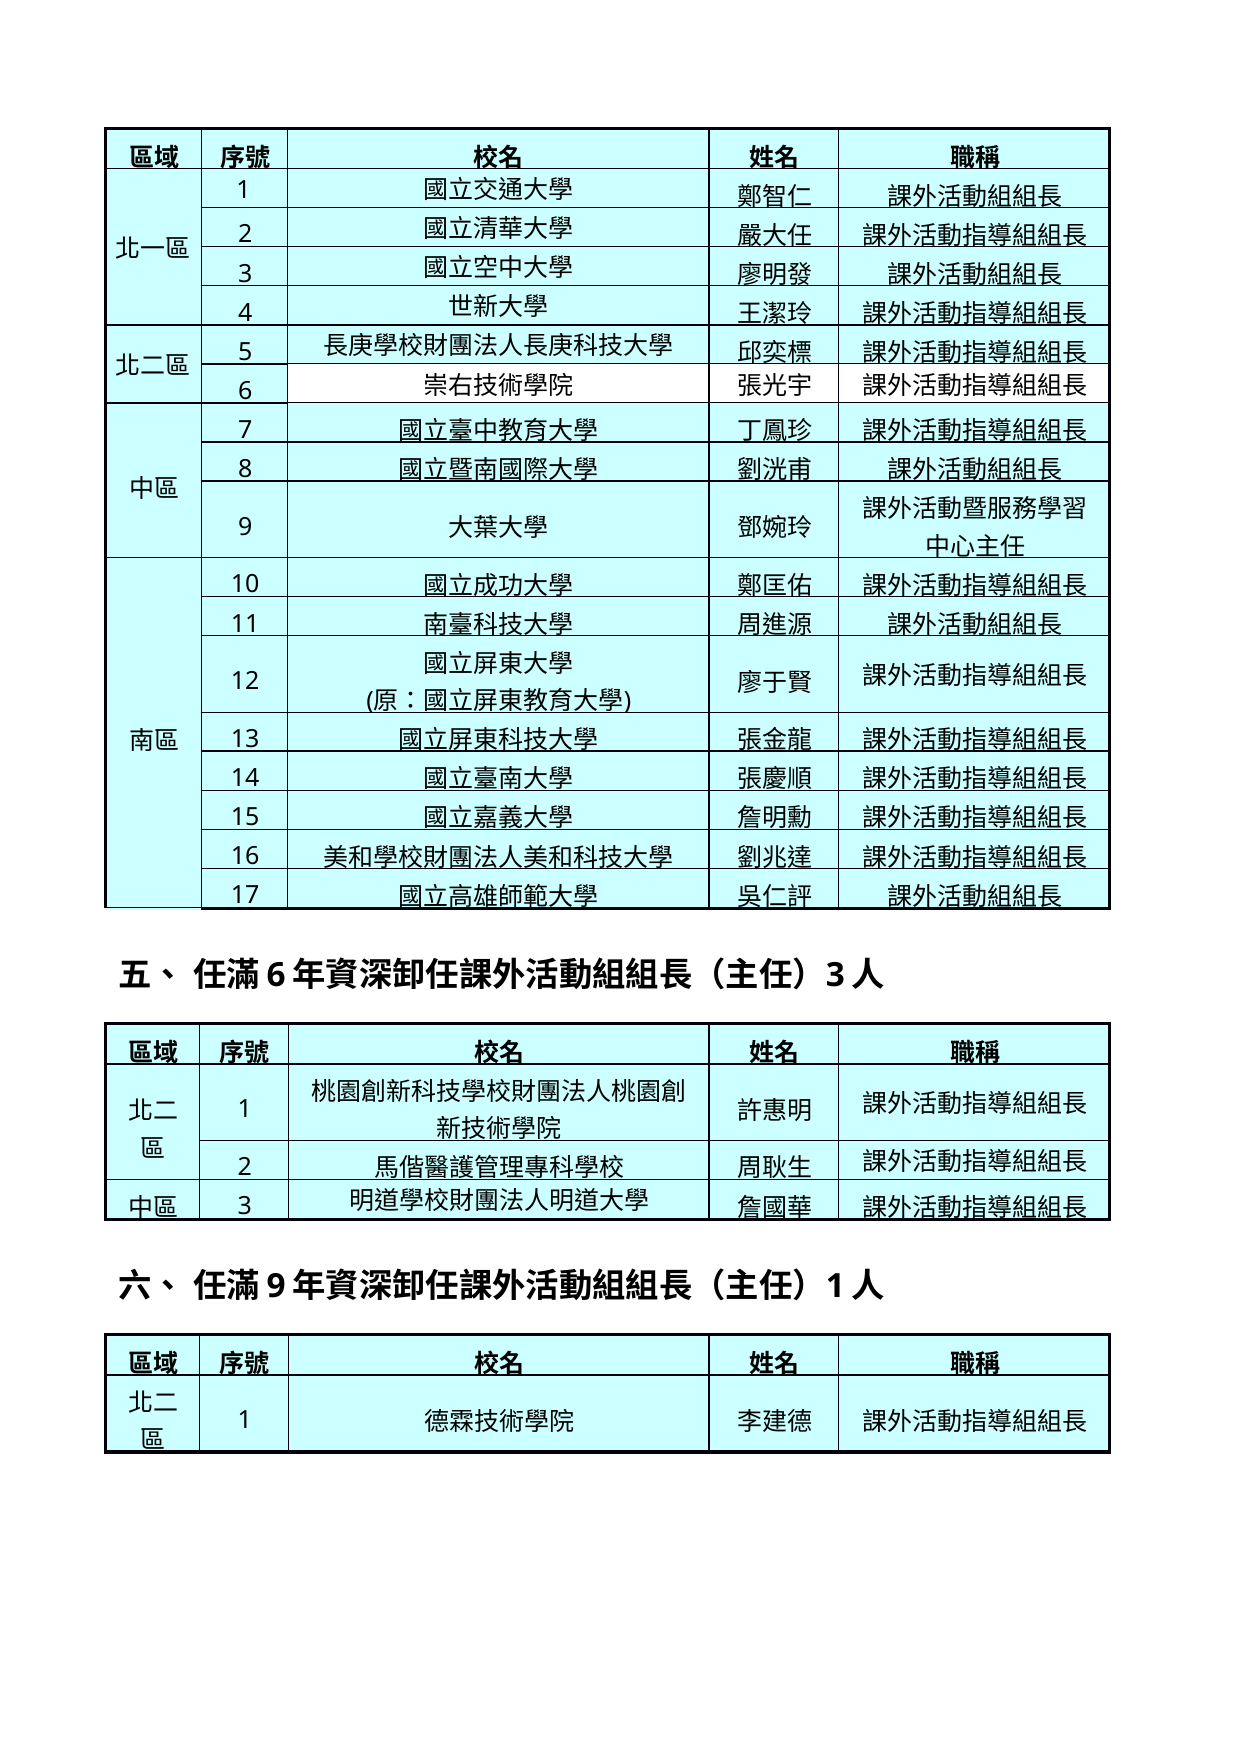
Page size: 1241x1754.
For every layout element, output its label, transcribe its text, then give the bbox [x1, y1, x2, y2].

table_header 序號 [200, 1336, 288, 1374]
table_cell 世新大學 [288, 286, 708, 324]
table_cell 4 [202, 286, 287, 324]
table_cell 南區 [107, 558, 201, 907]
table_cell 8 [202, 443, 287, 480]
table_cell 課外活動指導組組長 [839, 636, 1108, 711]
table_header 區域 [107, 1336, 199, 1374]
table_cell 課外活動指導組組長 [839, 1180, 1108, 1218]
table_cell 崇右技術學院 [288, 364, 708, 402]
table_cell 1 [202, 169, 287, 207]
table_cell 國立臺南大學 [288, 752, 708, 789]
table_cell 長庚學校財團法人長庚科技大學 [288, 326, 708, 363]
table_cell 課外活動組組長 [839, 597, 1108, 635]
table_cell 邱奕標 [710, 326, 838, 363]
table_cell 15 [202, 791, 287, 828]
table_cell 課外活動指導組組長 [839, 208, 1108, 246]
table_header 職稱 [839, 130, 1108, 168]
table_cell 12 [202, 636, 287, 711]
table_cell 嚴大任 [710, 208, 838, 246]
table_cell 南臺科技大學 [288, 597, 708, 635]
list 任滿6年資深卸任課外活動組組長（主任）3人 [118, 928, 1122, 1003]
table_cell 桃園創新科技學校財團法人桃園創新技術學院 [289, 1065, 708, 1139]
table_cell 廖于賢 [710, 636, 838, 711]
table_cell 張慶順 [710, 752, 838, 789]
table_cell 張金龍 [710, 713, 838, 750]
table_cell 國立屏東大學 (原：國立屏東教育大學) [288, 636, 708, 711]
table_cell 吳仁評 [710, 869, 838, 907]
table_cell 1 [200, 1065, 288, 1139]
table_cell 課外活動組組長 [839, 169, 1108, 207]
table_cell 鄧婉玲 [710, 482, 838, 557]
table_cell 國立成功大學 [288, 558, 708, 596]
table_cell 3 [202, 247, 287, 285]
table_cell 課外活動組組長 [839, 247, 1108, 285]
table_cell 美和學校財團法人美和科技大學 [288, 830, 708, 868]
table_header 校名 [289, 1336, 708, 1374]
table_cell 廖明發 [710, 247, 838, 285]
table_cell 大葉大學 [288, 482, 708, 557]
table_cell 李建德 [710, 1376, 838, 1450]
table_cell 課外活動指導組組長 [839, 713, 1108, 750]
table_cell 課外活動指導組組長 [839, 286, 1108, 324]
table_cell 北二區 [107, 326, 201, 402]
table_cell 11 [202, 597, 287, 635]
table_cell 課外活動指導組組長 [839, 364, 1108, 402]
table_cell 劉兆達 [710, 830, 838, 868]
table_cell 國立暨南國際大學 [288, 443, 708, 480]
table_cell 中區 [107, 1180, 199, 1218]
table_cell 10 [202, 558, 287, 596]
table_cell 課外活動組組長 [839, 443, 1108, 480]
table_cell 張光宇 [710, 364, 838, 402]
table_cell 中區 [107, 404, 201, 557]
table_cell 丁鳳珍 [710, 403, 838, 441]
table_header 校名 [288, 130, 708, 168]
table_cell 9 [202, 482, 287, 557]
table_cell 課外活動指導組組長 [839, 403, 1108, 441]
table_cell 周耿生 [710, 1141, 838, 1178]
table_cell 鄭智仁 [710, 169, 838, 207]
table_cell 王潔玲 [710, 286, 838, 324]
table_cell 詹國華 [710, 1180, 838, 1218]
table_header 序號 [202, 130, 287, 168]
table_header 職稱 [839, 1336, 1108, 1374]
table_header 姓名 [710, 1336, 838, 1374]
table_header 職稱 [839, 1025, 1108, 1063]
table_cell 課外活動指導組組長 [839, 1065, 1108, 1139]
table_cell 課外活動指導組組長 [839, 558, 1108, 596]
table_cell 14 [202, 752, 287, 789]
table_cell 3 [200, 1180, 288, 1218]
table_cell 7 [202, 404, 287, 441]
table_cell 6 [202, 365, 287, 402]
table_header 姓名 [710, 1025, 838, 1063]
table_cell 5 [202, 326, 287, 363]
table_cell 北二區 [107, 1376, 199, 1450]
table_cell 課外活動指導組組長 [839, 1376, 1108, 1450]
table_cell 13 [202, 713, 287, 750]
table_cell 國立交通大學 [288, 169, 708, 207]
table_cell 課外活動指導組組長 [839, 830, 1108, 868]
table_cell 課外活動指導組組長 [839, 326, 1108, 363]
table_cell 17 [202, 869, 287, 907]
table_cell 北二區 [107, 1065, 199, 1178]
list 任滿9年資深卸任課外活動組組長（主任）1人 [118, 1239, 1122, 1314]
table_cell 劉洸甫 [710, 443, 838, 480]
table_cell 16 [202, 830, 287, 868]
table_cell 國立屏東科技大學 [288, 713, 708, 750]
table_cell 國立清華大學 [288, 208, 708, 246]
table_cell 課外活動組組長 [839, 869, 1108, 907]
table_cell 許惠明 [710, 1065, 838, 1139]
table_header 區域 [107, 1025, 199, 1063]
table_cell 1 [200, 1376, 288, 1450]
table_cell 周進源 [710, 597, 838, 635]
table_header 序號 [200, 1025, 288, 1063]
table_header 姓名 [710, 130, 838, 168]
table_cell 德霖技術學院 [289, 1376, 708, 1450]
table_cell 課外活動指導組組長 [839, 752, 1108, 789]
table_cell 2 [202, 208, 287, 246]
table_cell 詹明勳 [710, 791, 838, 828]
table_cell 課外活動指導組組長 [839, 1141, 1108, 1178]
table_cell 明道學校財團法人明道大學 [289, 1180, 708, 1218]
table_cell 國立嘉義大學 [288, 791, 708, 828]
table_cell 國立高雄師範大學 [288, 869, 708, 907]
table_header 區域 [107, 130, 201, 168]
table_cell 馬偕醫護管理專科學校 [289, 1141, 708, 1178]
table_cell 2 [200, 1141, 288, 1178]
table_cell 國立空中大學 [288, 247, 708, 285]
table_cell 鄭匡佑 [710, 558, 838, 596]
table_cell 國立臺中教育大學 [288, 403, 708, 441]
table_header 校名 [289, 1025, 708, 1063]
table_cell 北一區 [107, 169, 201, 324]
table_cell 課外活動指導組組長 [839, 791, 1108, 828]
table_cell 課外活動暨服務學習中心主任 [839, 482, 1108, 557]
